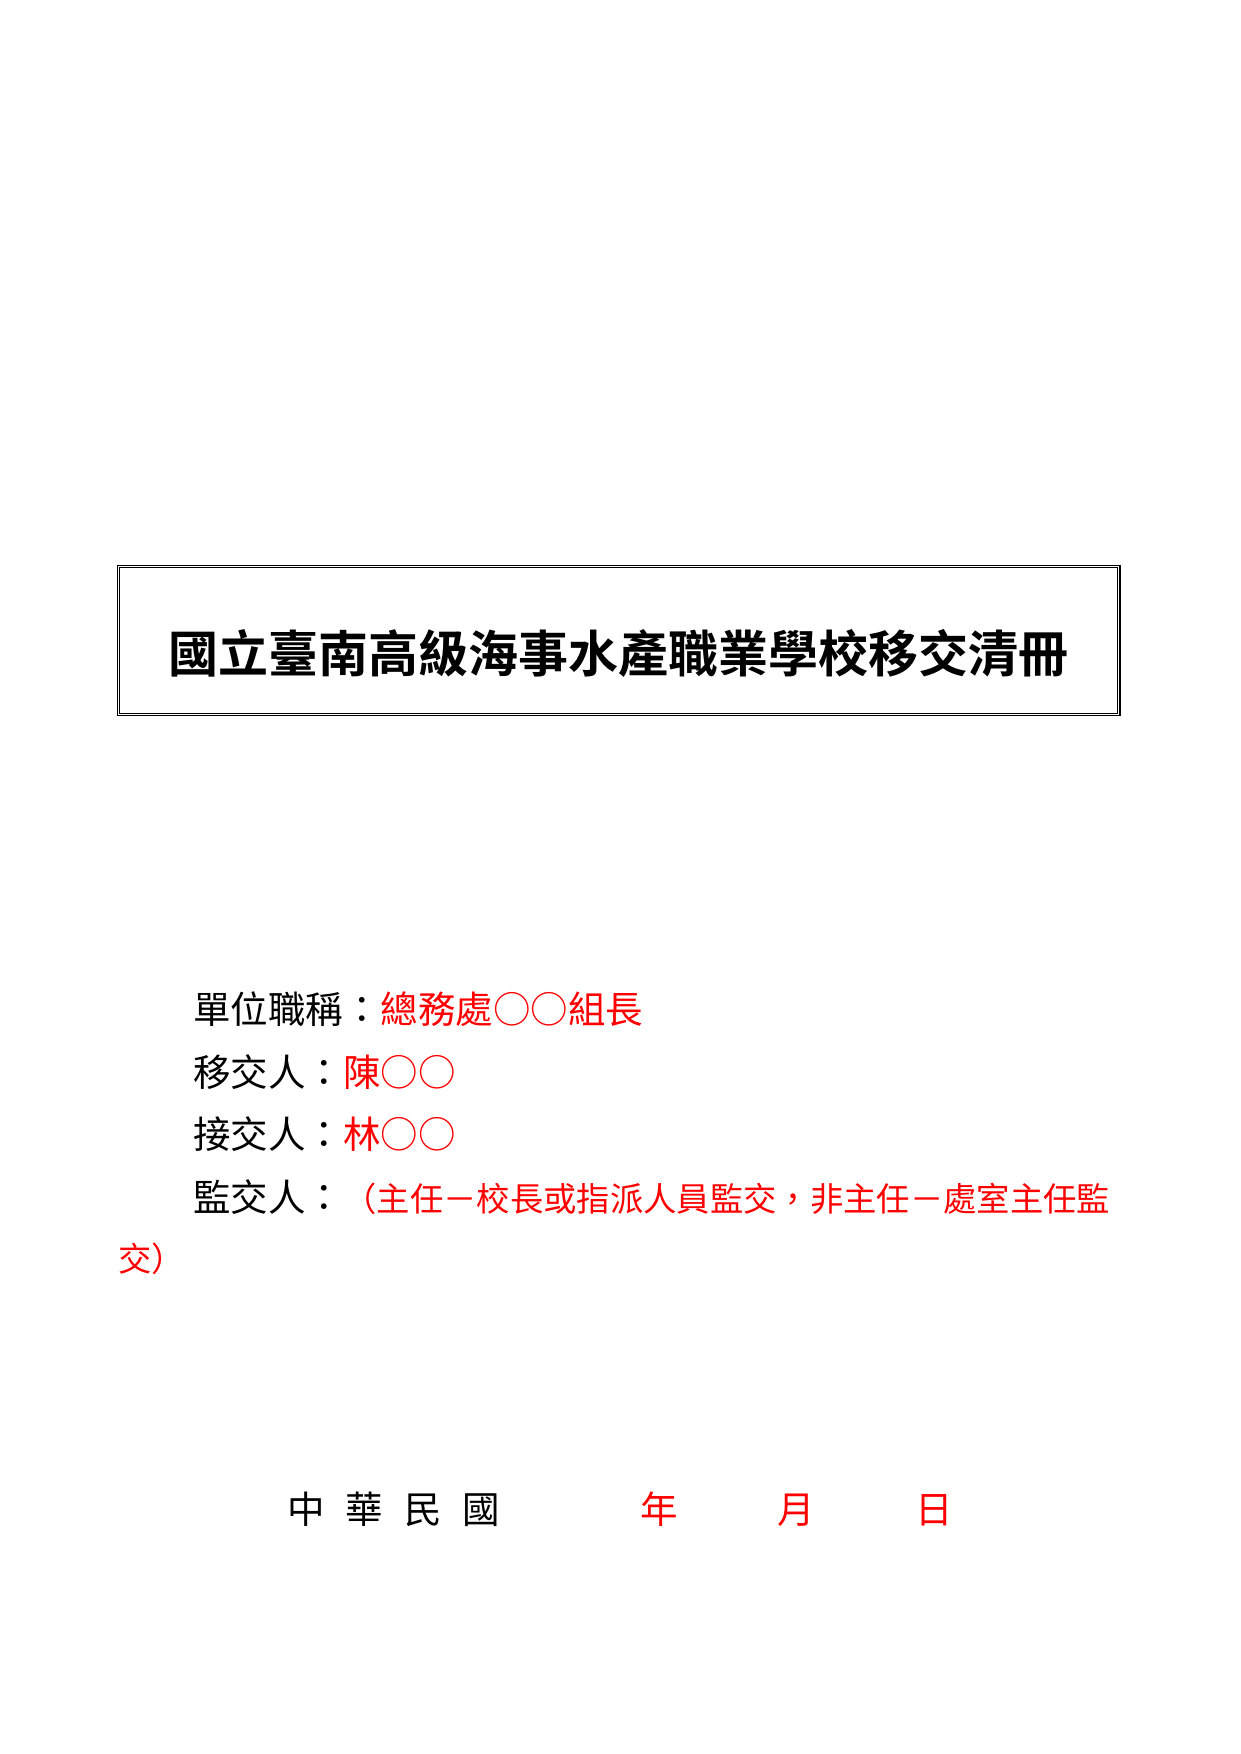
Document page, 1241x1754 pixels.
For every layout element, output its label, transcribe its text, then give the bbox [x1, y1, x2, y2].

table_header 國立臺南高級海事水產職業學校移交清冊 [120, 568, 1117, 712]
text 接交人：林○○ [118, 1091, 1122, 1153]
text 中華民國 年 月 日 [118, 1466, 1122, 1528]
text 監交人：（主任－校長或指派人員監交，非主任－處室主任監交） [118, 1153, 1122, 1278]
text 移交人：陳○○ [118, 1028, 1122, 1091]
text 單位職稱：總務處○○組長 [118, 966, 1122, 1028]
